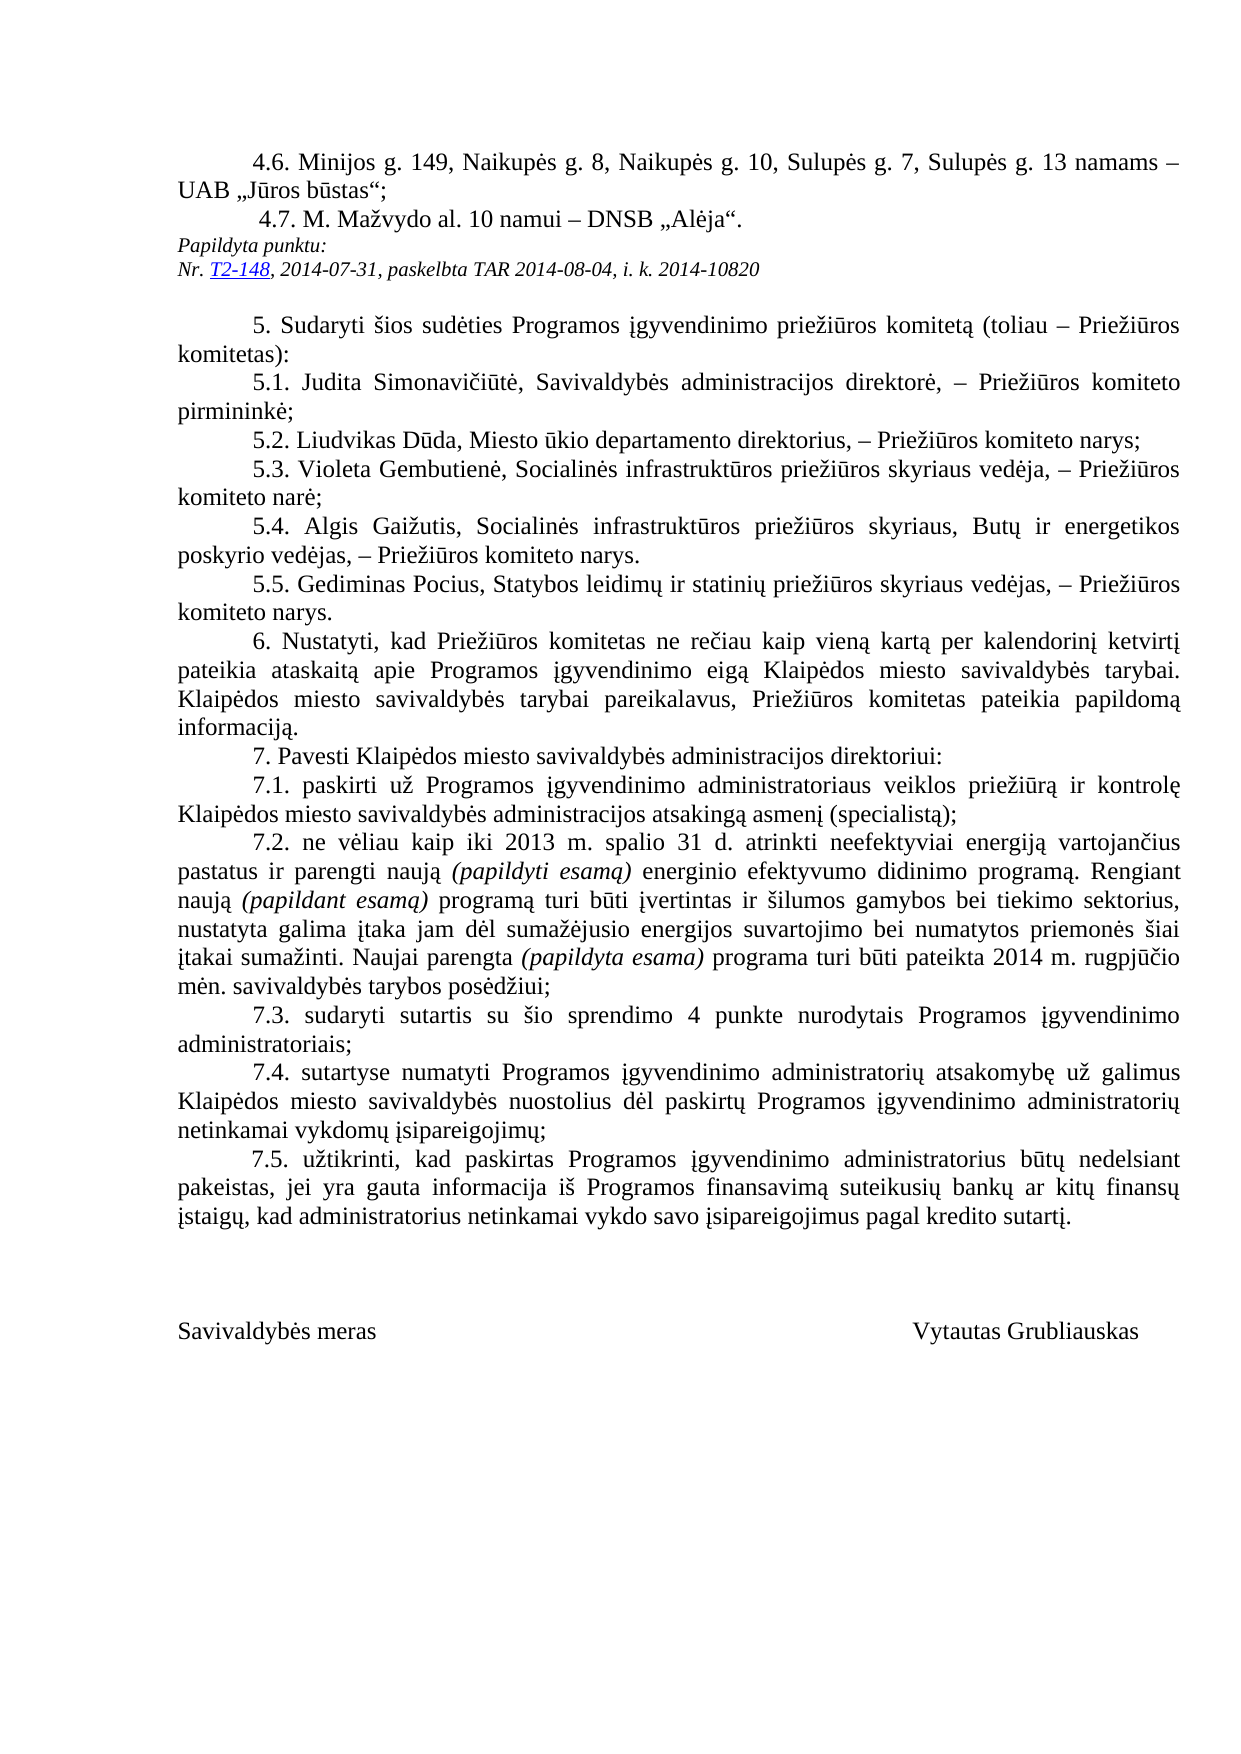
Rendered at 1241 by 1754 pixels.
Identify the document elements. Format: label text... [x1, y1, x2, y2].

text 7.2. ne vėliau kaip iki 2013 m. spalio 31 d. atrinkti neefektyviai energiją vartojančius pastatus ir parengti naują (papildyti esamą) energinio efektyvumo didinimo programą. Rengiant naują (papildant esamą) programą turi būti įvertintas ir šilumos gamybos bei tiekimo sektorius, nustatyta galima įtaka jam dėl sumažėjusio energijos suvartojimo bei numatytos priemonės šiai įtakai sumažinti. Naujai parengta (papildyta esama) programa turi būti pateikta 2014 m. rugpjūčio mėn. savivaldybės tarybos posėdžiui; [177, 827, 1181, 1000]
text Savivaldybės meras Vytautas Grubliauskas [177, 1316, 1181, 1345]
text 5. Sudaryti šios sudėties Programos įgyvendinimo priežiūros komitetą (toliau – Priežiūros komitetas): [177, 310, 1181, 367]
text 7.5. užtikrinti, kad paskirtas Programos įgyvendinimo administratorius būtų nedelsiant pakeistas, jei yra gauta informacija iš Programos finansavimą suteikusių bankų ar kitų finansų įstaigų, kad administratorius netinkamai vykdo savo įsipareigojimus pagal kredito sutartį. [177, 1144, 1181, 1230]
text 7.1. paskirti už Programos įgyvendinimo administratoriaus veiklos priežiūrą ir kontrolę Klaipėdos miesto savivaldybės administracijos atsakingą asmenį (specialistą); [177, 770, 1181, 827]
text 5.2. Liudvikas Dūda, Miesto ūkio departamento direktorius, – Priežiūros komiteto narys; [177, 425, 1181, 454]
text 4.7. M. Mažvydo al. 10 namui – DNSB „Alėja“. [177, 204, 1181, 233]
text 5.5. Gediminas Pocius, Statybos leidimų ir statinių priežiūros skyriaus vedėjas, – Priežiūros komiteto narys. [177, 569, 1181, 626]
text Nr. T2-148, 2014-07-31, paskelbta TAR 2014-08-04, i. k. 2014-10820 [177, 257, 1181, 281]
text 6. Nustatyti, kad Priežiūros komitetas ne rečiau kaip vieną kartą per kalendorinį ketvirtį pateikia ataskaitą apie Programos įgyvendinimo eigą Klaipėdos miesto savivaldybės tarybai. Klaipėdos miesto savivaldybės tarybai pareikalavus, Priežiūros komitetas pateikia papildomą informaciją. [177, 626, 1181, 741]
text Papildyta punktu: [177, 233, 1181, 257]
text 7. Pavesti Klaipėdos miesto savivaldybės administracijos direktoriui: [177, 741, 1181, 770]
text 7.4. sutartyse numatyti Programos įgyvendinimo administratorių atsakomybę už galimus Klaipėdos miesto savivaldybės nuostolius dėl paskirtų Programos įgyvendinimo administratorių netinkamai vykdomų įsipareigojimų; [177, 1057, 1181, 1144]
text 4.6. Minijos g. 149, Naikupės g. 8, Naikupės g. 10, Sulupės g. 7, Sulupės g. 13 namams – UAB „Jūros būstas“; [177, 147, 1181, 204]
text 5.3. Violeta Gembutienė, Socialinės infrastruktūros priežiūros skyriaus vedėja, – Priežiūros komiteto narė; [177, 454, 1181, 511]
text 5.4. Algis Gaižutis, Socialinės infrastruktūros priežiūros skyriaus, Butų ir energetikos poskyrio vedėjas, – Priežiūros komiteto narys. [177, 511, 1181, 569]
text 7.3. sudaryti sutartis su šio sprendimo 4 punkte nurodytais Programos įgyvendinimo administratoriais; [177, 1000, 1181, 1057]
text 5.1. Judita Simonavičiūtė, Savivaldybės administracijos direktorė, – Priežiūros komiteto pirmininkė; [177, 367, 1181, 425]
